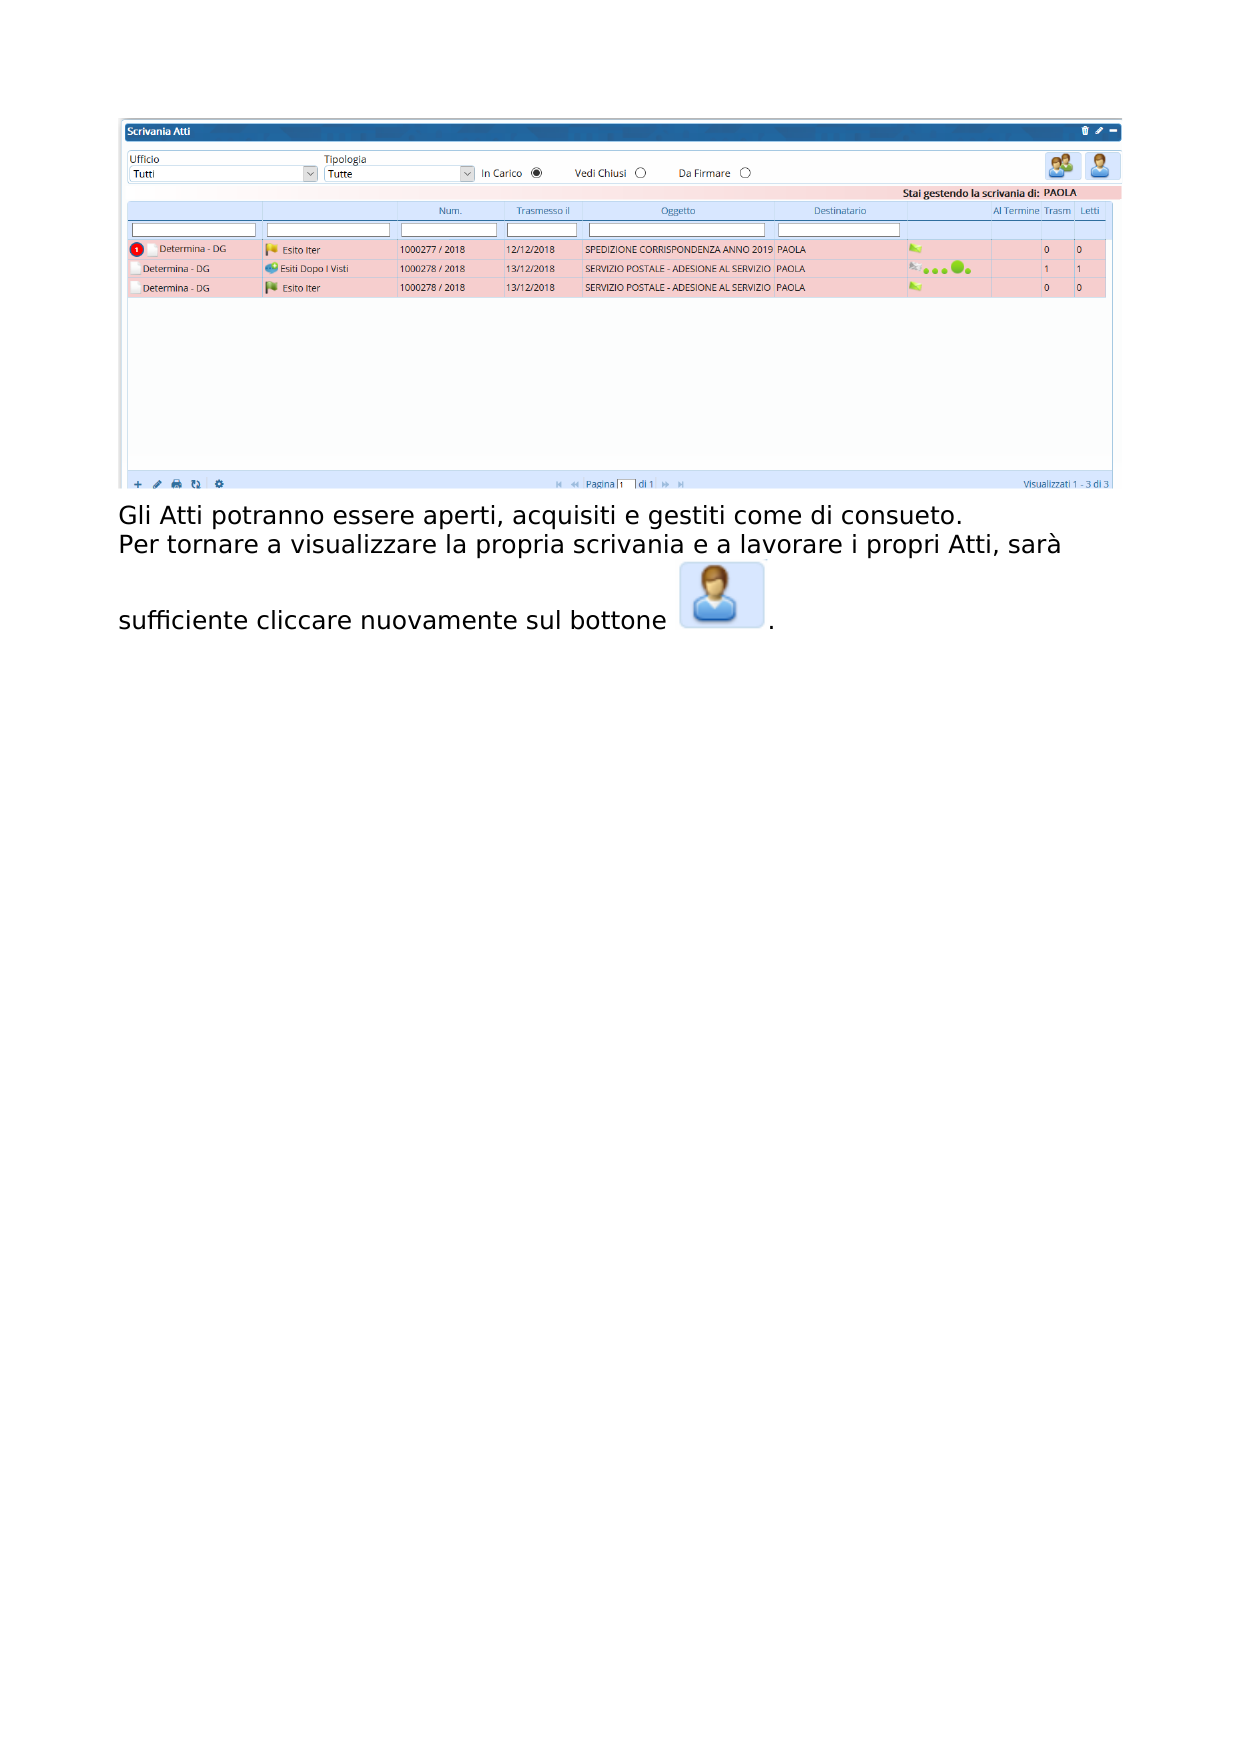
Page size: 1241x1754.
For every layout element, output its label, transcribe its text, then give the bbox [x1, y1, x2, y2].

picture [675, 559, 768, 630]
picture [118, 118, 1123, 489]
text Gli Atti potranno essere aperti, acquisiti e gestiti come di consueto. Per tornare a visualizzare la propria scrivania e a lavorare i propri Atti, sarà sufficiente cliccare nuovamente sul bottone . [118, 501, 1122, 636]
